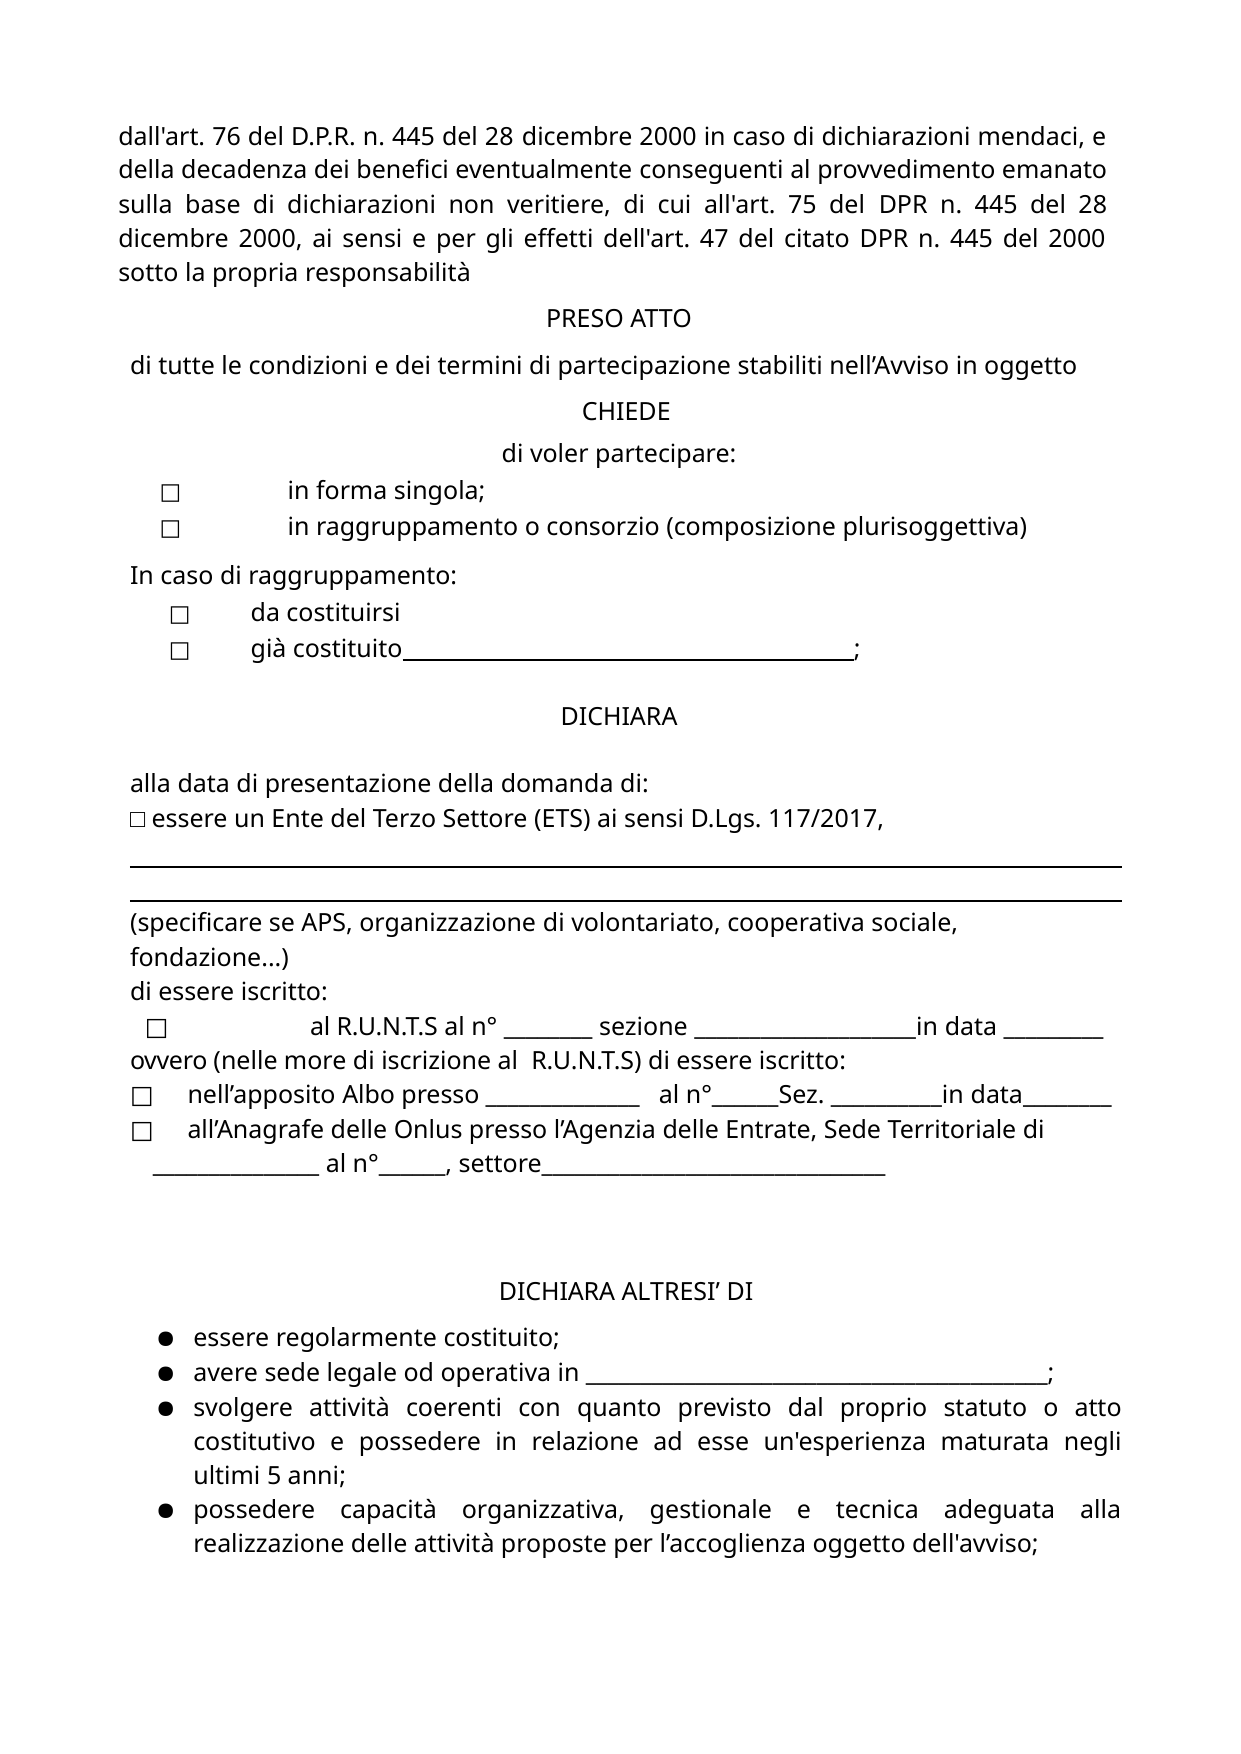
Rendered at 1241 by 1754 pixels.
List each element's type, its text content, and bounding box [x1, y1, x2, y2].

text di essere iscritto: [130, 973, 1122, 1008]
list possedere capacità organizzativa, gestionale e tecnica adeguata alla realizzazione delle attività proposte per l’accoglienza oggetto dell'avviso; [156, 1491, 1122, 1559]
text dall'art. 76 del D.P.R. n. 445 del 28 dicembre 2000 in caso di dichiarazioni mendaci, e della decadenza dei benefici eventualmente conseguenti al provvedimento emanato sulla base di dichiarazioni non veritiere, di cui all'art. 75 del DPR n. 445 del 28 dicembre 2000, ai sensi e per gli effetti dell'art. 47 del citato DPR n. 445 del 2000 sotto la propria responsabilità [118, 118, 1107, 288]
text di tutte le condizioni e dei termini di partecipazione stabiliti nell’Avviso in oggetto [130, 347, 1122, 381]
list in raggruppamento o consorzio (composizione plurisoggettiva) [159, 509, 1122, 543]
text CHIEDE [130, 393, 1122, 428]
list già costituito ; [168, 631, 1122, 665]
list in forma singola; [159, 472, 1122, 506]
list nell’apposito Albo presso ______________ al n°______Sez. __________in data________ [130, 1077, 1122, 1111]
text [130, 837, 1122, 866]
text In caso di raggruppamento: [130, 558, 1122, 592]
text alla data di presentazione della domanda di: [130, 766, 1122, 800]
text DICHIARA ALTRESI’ DI [130, 1273, 1122, 1307]
list svolgere attività coerenti con quanto previsto dal proprio statuto o atto costitutivo e possedere in relazione ad esse un'esperienza maturata negli ultimi 5 anni; [156, 1389, 1122, 1491]
list da costituirsi [168, 594, 1122, 628]
text [130, 868, 1122, 900]
list avere sede legale od operativa in __________________________________________; [156, 1354, 1122, 1388]
text PRESO ATTO [348, 301, 889, 335]
text ovvero (nelle more di iscrizione al R.U.N.T.S) di essere iscritto: [130, 1042, 1122, 1077]
list all’Anagrafe delle Onlus presso l’Agenzia delle Entrate, Sede Territoriale di _______________ al n°______, settore_______________________________ [130, 1112, 1122, 1180]
text di voler partecipare: [348, 436, 890, 470]
text DICHIARA [348, 699, 889, 733]
list essere regolarmente costituito; [156, 1320, 1122, 1354]
list al R.U.N.T.S al n° ________ sezione ____________________in data _________ [144, 1008, 1122, 1042]
text (specificare se APS, organizzazione di volontariato, cooperativa sociale, fondazione...) [130, 902, 1122, 973]
text □ essere un Ente del Terzo Settore (ETS) ai sensi D.Lgs. 117/2017, [130, 800, 1122, 834]
